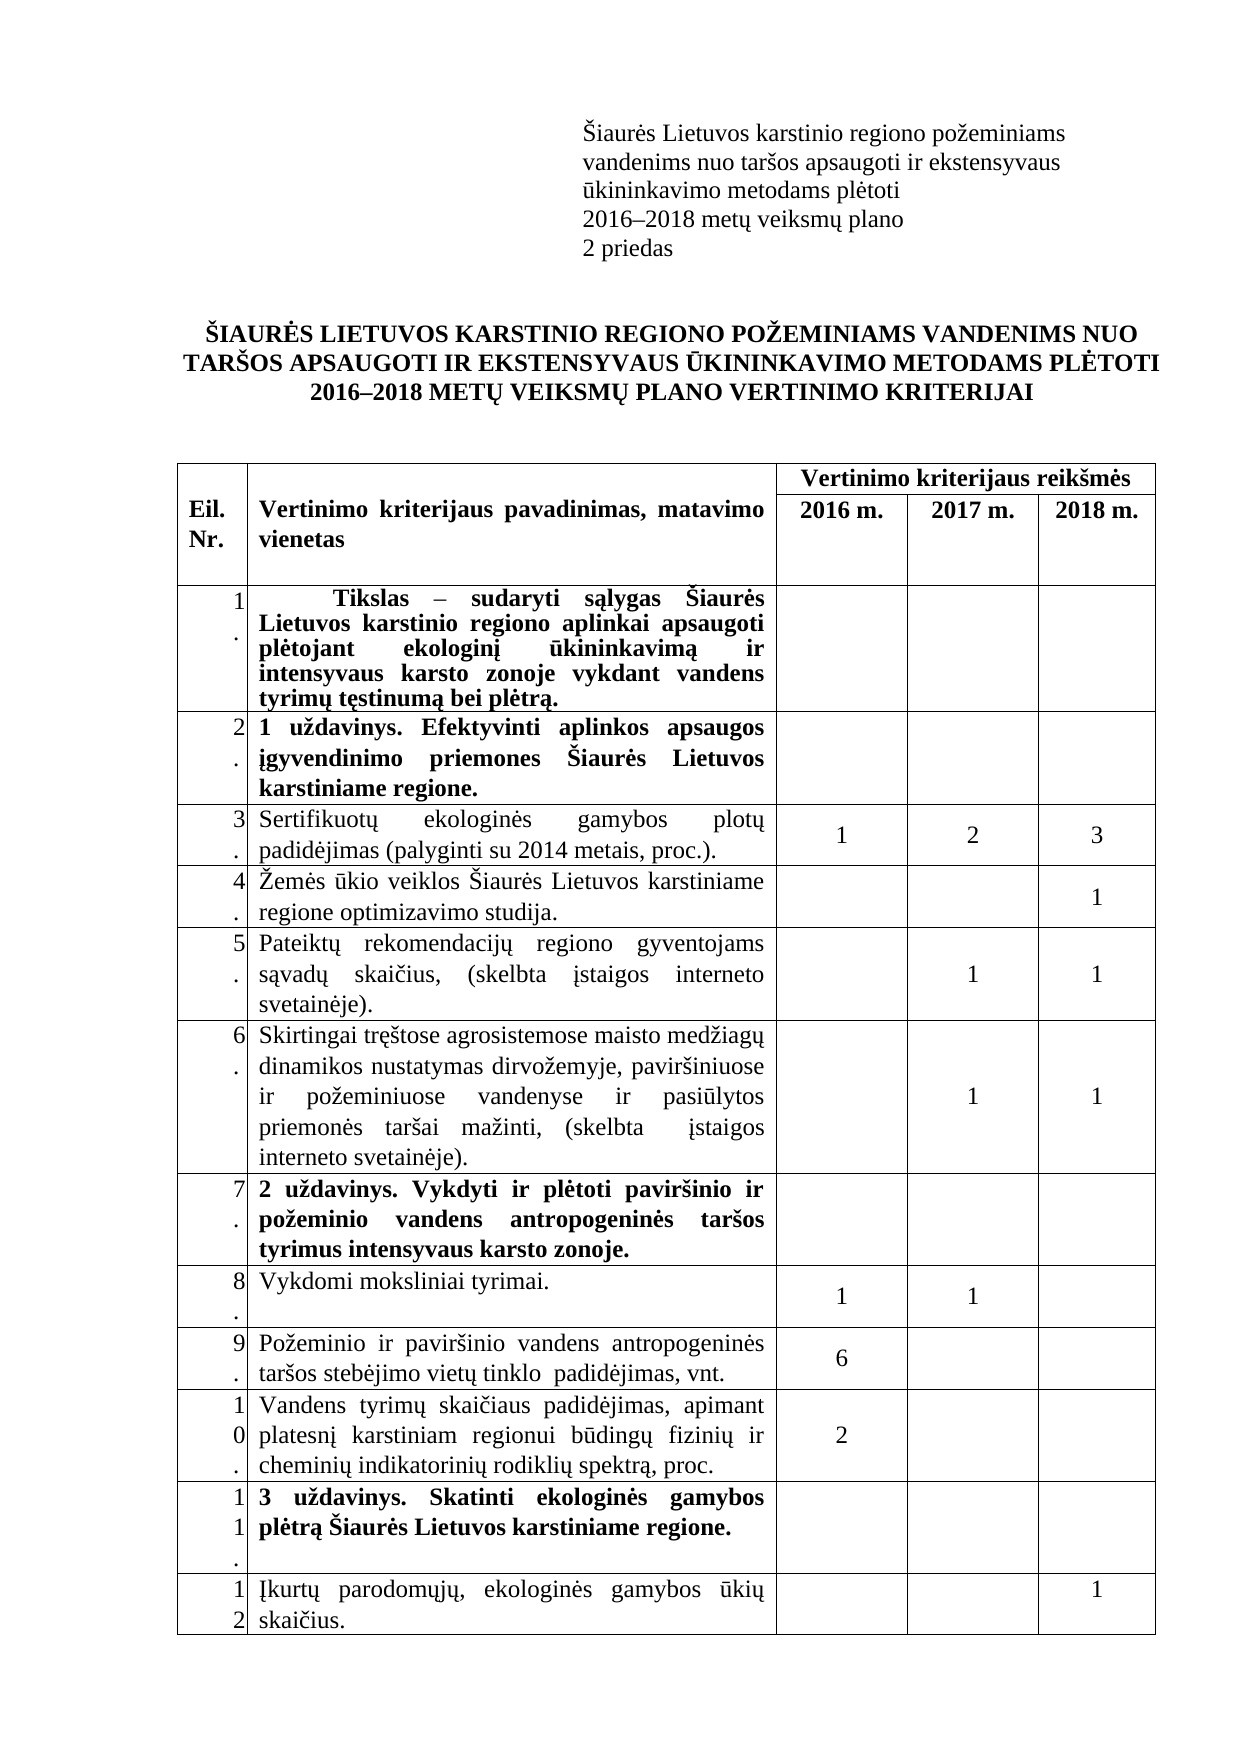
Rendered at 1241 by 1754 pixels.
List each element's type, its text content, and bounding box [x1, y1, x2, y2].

table_cell [908, 586, 1038, 711]
table_cell [178, 1021, 247, 1173]
table_cell [777, 866, 907, 927]
table_cell [1039, 1266, 1155, 1327]
table_cell Įkurtų parodomųjų, ekologinės gamybos ūkių skaičius. [248, 1574, 776, 1633]
text ŠIAURĖS LIETUVOS KARSTINIO REGIONO POŽEMINIAMS VANDENIMS NUO TARŠOS APSAUGOTI IR EKSTENSYVAUS ŪKININKAVIMO METODAMS PLĖTOTI [177, 319, 1166, 377]
table_cell [1039, 712, 1155, 803]
table_cell Vykdomi moksliniai tyrimai. [248, 1266, 776, 1327]
table_cell [178, 928, 247, 1019]
table_cell [777, 712, 907, 803]
table_cell [178, 1574, 247, 1633]
table_cell [908, 866, 1038, 927]
table_cell 3 uždavinys. Skatinti ekologinės gamybos plėtrą Šiaurės Lietuvos karstiniame regione. [248, 1482, 776, 1573]
text vandenims nuo taršos apsaugoti ir ekstensyvaus [582, 147, 1166, 176]
table_cell 1 [1039, 1021, 1155, 1173]
table_cell 6 [777, 1328, 907, 1389]
table_cell [908, 1174, 1038, 1265]
table_cell 1 [777, 1266, 907, 1327]
table_cell 1 [1039, 928, 1155, 1019]
table_cell [908, 1328, 1038, 1389]
table_cell 1 uždavinys. Efektyvinti aplinkos apsaugos įgyvendinimo priemones Šiaurės Lietuvos karstiniame regione. [248, 712, 776, 803]
table_cell [178, 1266, 247, 1327]
text Šiaurės Lietuvos karstinio regiono požeminiams [582, 118, 1166, 147]
table_cell [777, 586, 907, 711]
table_cell Tikslas – sudaryti sąlygas Šiaurės Lietuvos karstinio regiono aplinkai apsaugoti plėtojant ekologinį ūkininkavimą ir intensyvaus karsto zonoje vykdant vandens tyrimų tęstinumą bei plėtrą. [248, 586, 776, 711]
table_cell [777, 1174, 907, 1265]
table_cell [777, 1574, 907, 1633]
table_cell 2016 m. [777, 495, 907, 585]
table_cell [178, 712, 247, 803]
table_cell 2 [908, 805, 1038, 865]
table_cell [908, 1390, 1038, 1481]
table_cell [1039, 1328, 1155, 1389]
table_cell 2 uždavinys. Vykdyti ir plėtoti paviršinio ir požeminio vandens antropogeninės taršos tyrimus intensyvaus karsto zonoje. [248, 1174, 776, 1265]
table_cell 1 [908, 1266, 1038, 1327]
text 2016–2018 METŲ VEIKSMŲ PLANO VERTINIMO KRITERIJAI [177, 377, 1166, 405]
table_header Vertinimo kriterijaus reikšmės [777, 464, 1155, 494]
table_header Eil. Nr. [178, 464, 247, 585]
table_cell 1 [1039, 1574, 1155, 1633]
table_cell Žemės ūkio veiklos Šiaurės Lietuvos karstiniame regione optimizavimo studija. [248, 866, 776, 927]
table_cell 1 [908, 928, 1038, 1019]
table_cell [178, 1482, 247, 1573]
text 2 priedas [582, 233, 1166, 262]
table_cell [178, 586, 247, 711]
table_cell Skirtingai tręštose agrosistemose maisto medžiagų dinamikos nustatymas dirvožemyje, paviršiniuose ir požeminiuose vandenyse ir pasiūlytos priemonės taršai mažinti, (skelbta įstaigos interneto svetainėje). [248, 1021, 776, 1173]
table_cell [1039, 1174, 1155, 1265]
table_cell 2018 m. [1039, 495, 1155, 585]
table_cell [908, 1574, 1038, 1633]
table_cell [1039, 586, 1155, 711]
table_cell 1 [1039, 866, 1155, 927]
table_cell [777, 928, 907, 1019]
table_cell [908, 1482, 1038, 1573]
table_cell Požeminio ir paviršinio vandens antropogeninės taršos stebėjimo vietų tinklo padidėjimas, vnt. [248, 1328, 776, 1389]
table_cell 1 [908, 1021, 1038, 1173]
table_cell 2017 m. [908, 495, 1038, 585]
table_header Vertinimo kriterijaus pavadinimas, matavimo vienetas [248, 464, 776, 585]
table_cell 1 [777, 805, 907, 865]
text 2016–2018 metų veiksmų plano [582, 204, 1166, 233]
table_cell 3 [1039, 805, 1155, 865]
table_cell Pateiktų rekomendacijų regiono gyventojams sąvadų skaičius, (skelbta įstaigos interneto svetainėje). [248, 928, 776, 1019]
table_cell 2 [777, 1390, 907, 1481]
table_cell [178, 805, 247, 865]
table_cell [1039, 1482, 1155, 1573]
table_cell [178, 1174, 247, 1265]
table_cell [178, 1328, 247, 1389]
table_cell Sertifikuotų ekologinės gamybos plotų padidėjimas (palyginti su 2014 metais, proc.). [248, 805, 776, 865]
table_cell Vandens tyrimų skaičiaus padidėjimas, apimant platesnį karstiniam regionui būdingų fizinių ir cheminių indikatorinių rodiklių spektrą, proc. [248, 1390, 776, 1481]
table_cell [178, 1390, 247, 1481]
table_cell [777, 1021, 907, 1173]
table_cell [178, 866, 247, 927]
text ūkininkavimo metodams plėtoti [582, 176, 1166, 204]
table_cell [777, 1482, 907, 1573]
table_cell [1039, 1390, 1155, 1481]
table_cell [908, 712, 1038, 803]
